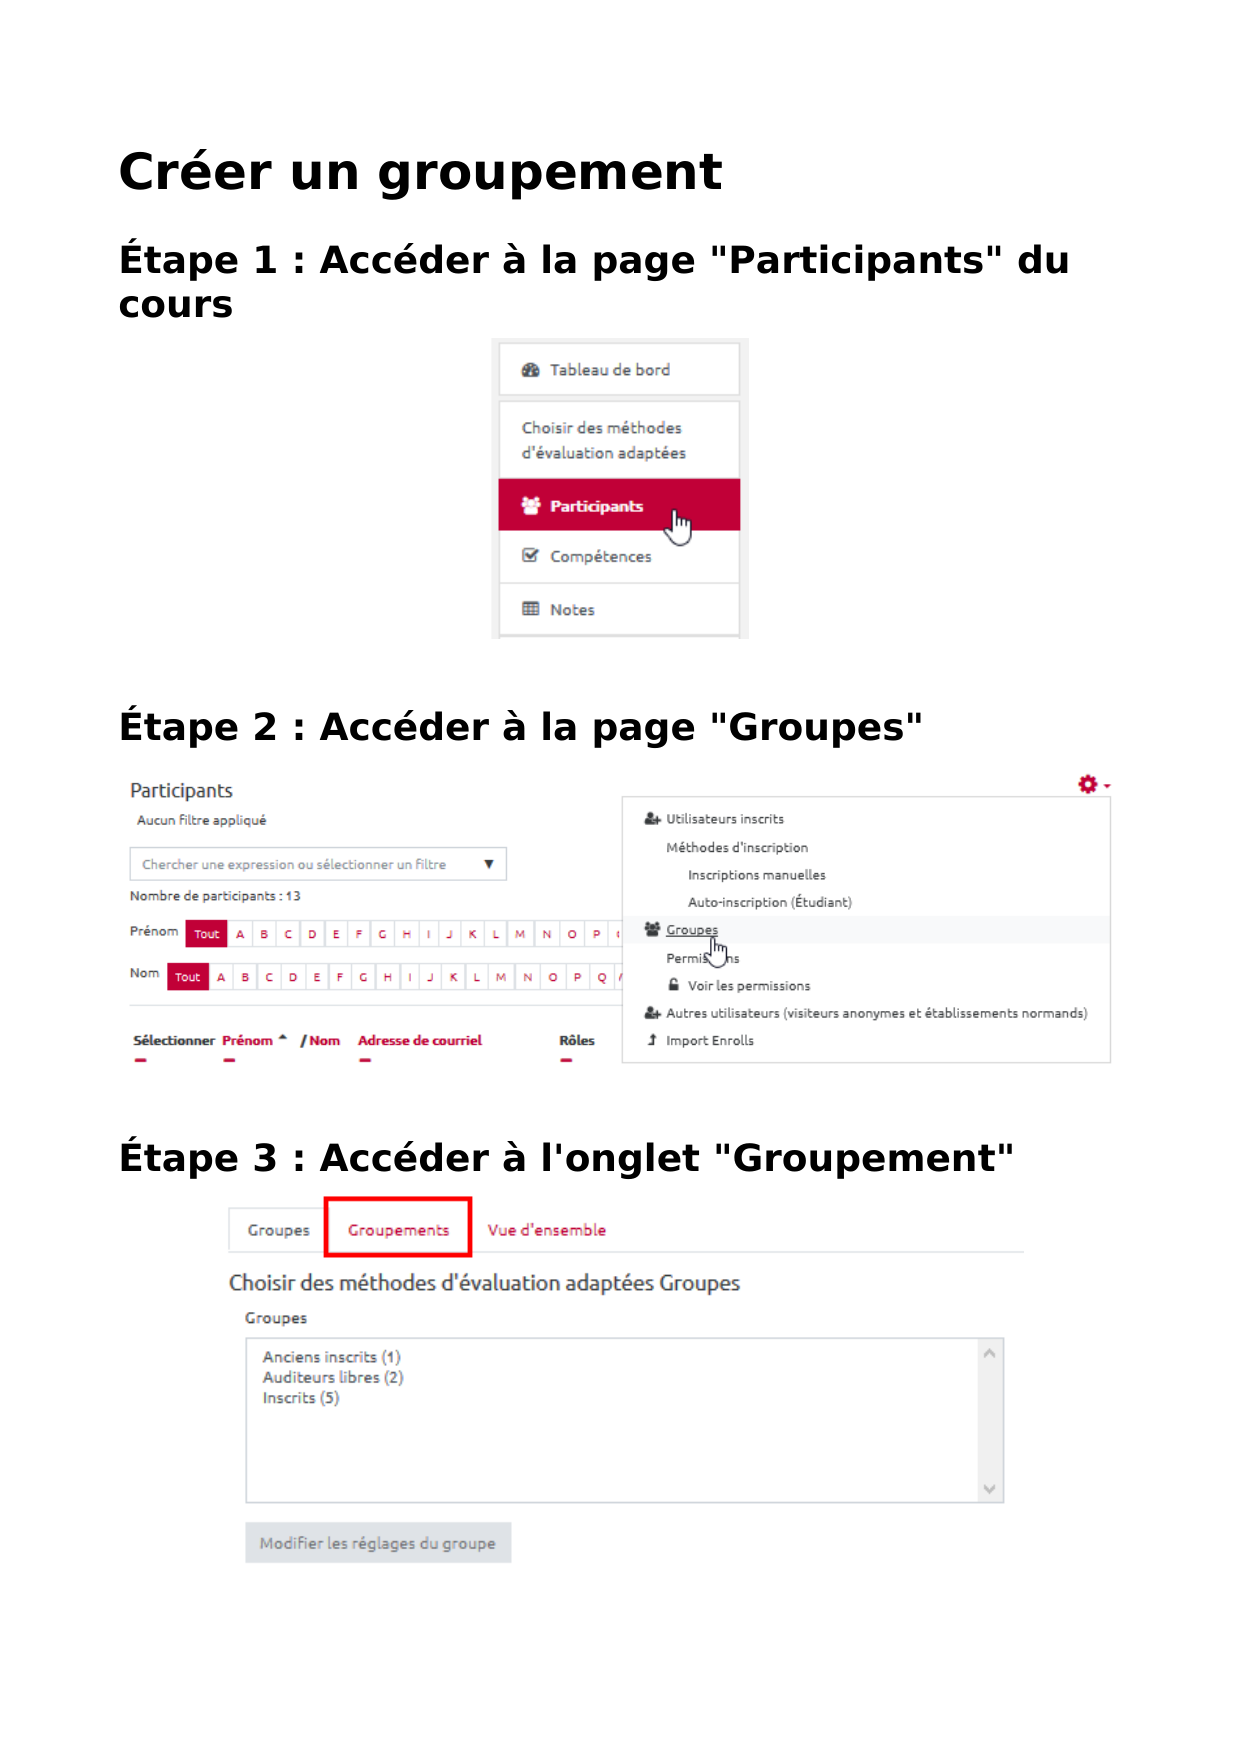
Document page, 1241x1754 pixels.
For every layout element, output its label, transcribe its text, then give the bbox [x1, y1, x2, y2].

subtitle Étape 2 : Accéder à la page "Groupes" [118, 705, 1122, 749]
subtitle Étape 1 : Accéder à la page "Participants" du cours [118, 239, 1122, 326]
subtitle Étape 3 : Accéder à l'onglet "Groupement" [118, 1136, 1122, 1180]
picture [216, 1192, 1024, 1571]
subtitle Créer un groupement [118, 143, 1122, 201]
picture [491, 338, 749, 639]
picture [118, 761, 1123, 1070]
